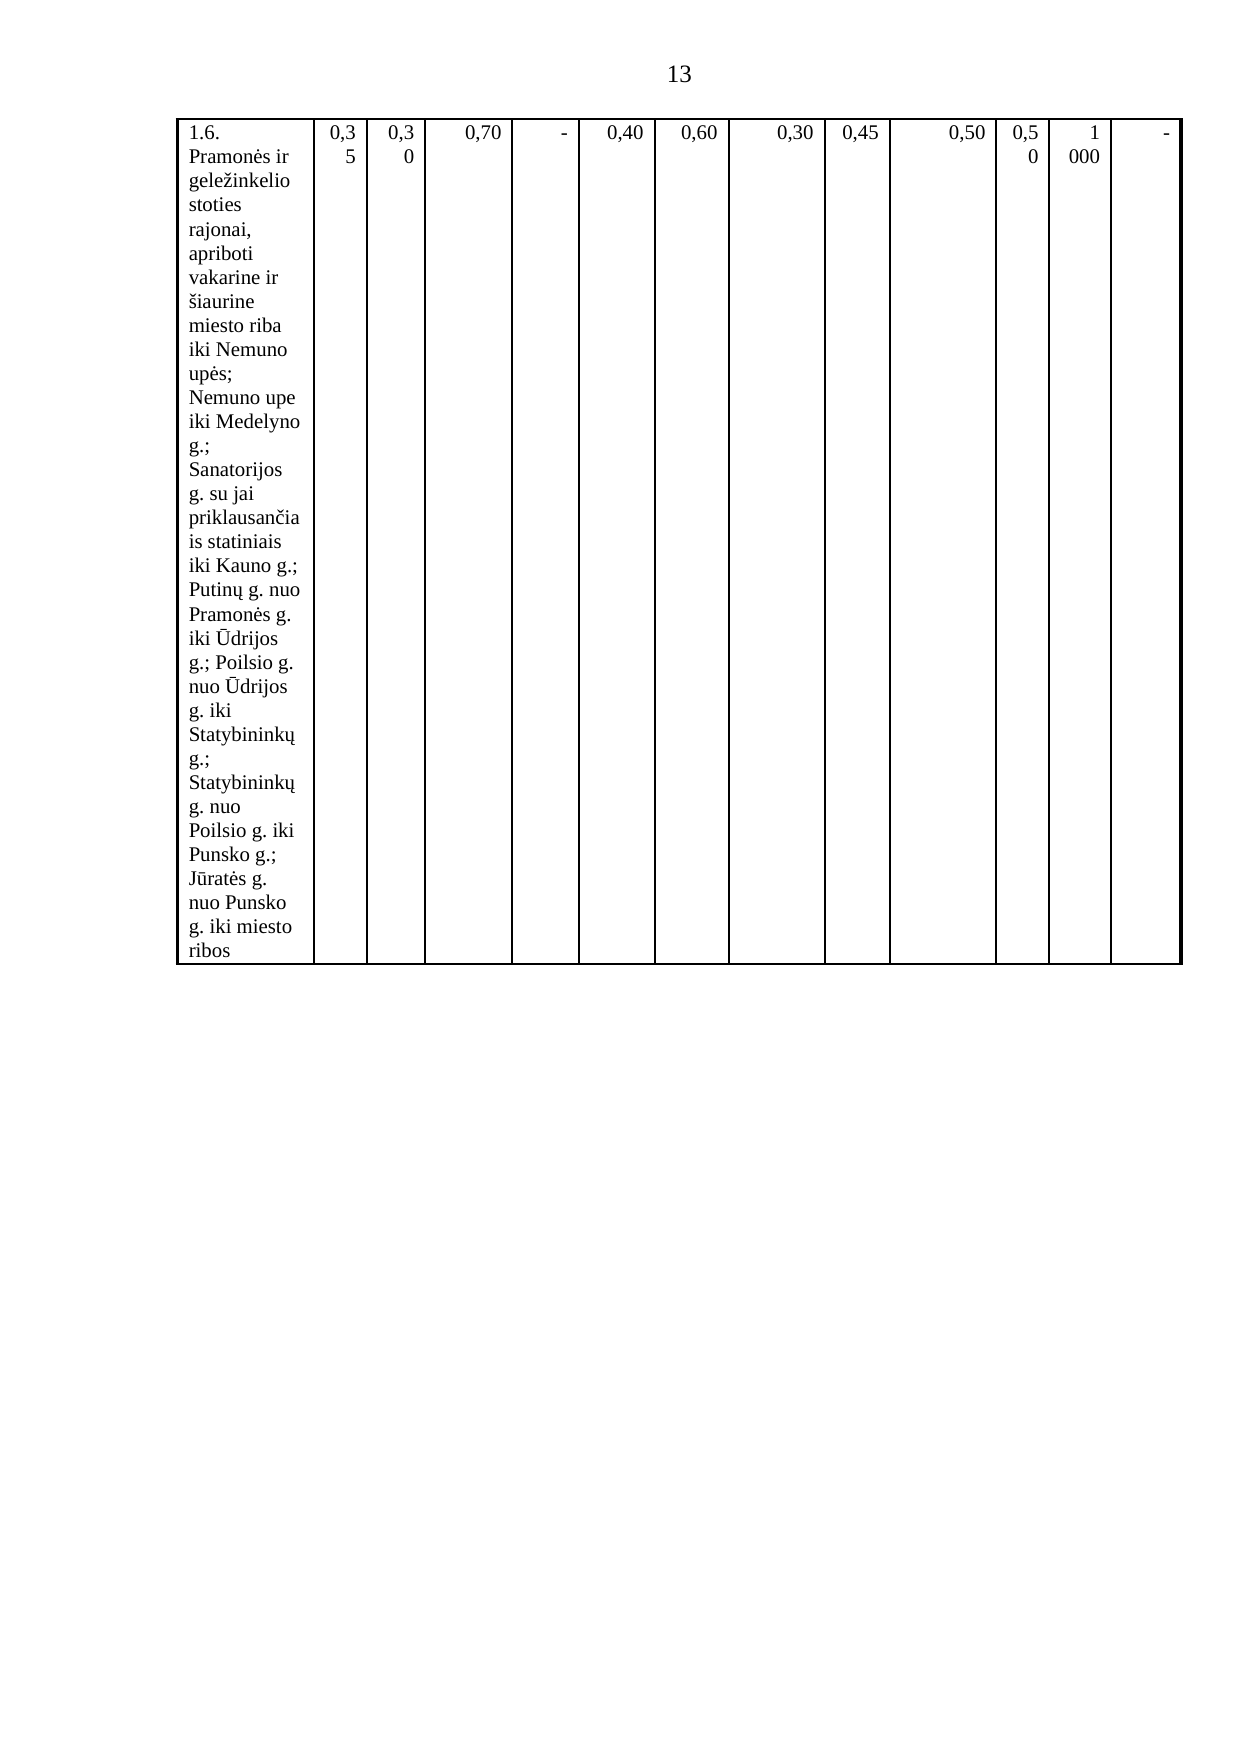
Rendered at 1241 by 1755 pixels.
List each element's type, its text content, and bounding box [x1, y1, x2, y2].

table_cell 0,40 [580, 120, 654, 962]
table_cell 0,70 [426, 120, 511, 962]
table_cell 0,30 [730, 120, 824, 962]
table_cell 0,50 [891, 120, 995, 962]
table_cell 0,35 [315, 120, 366, 962]
table_cell 1 000 [1050, 120, 1110, 962]
table_cell 0,45 [826, 120, 889, 962]
table_cell - [1112, 120, 1179, 962]
table_cell 1.6. Pramonės ir geležinkelio stoties rajonai, apriboti vakarine ir šiaurine miesto riba iki Nemuno upės; Nemuno upe iki Medelyno g.; Sanatorijos g. su jai priklausančiais statiniais iki Kauno g.; Putinų g. nuo Pramonės g. iki Ūdrijos g.; Poilsio g. nuo Ūdrijos g. iki Statybininkų g.; Statybininkų g. nuo Poilsio g. iki Punsko g.; Jūratės g. nuo Punsko g. iki miesto ribos [179, 120, 313, 962]
table_cell - [513, 120, 578, 962]
table_cell 0,60 [656, 120, 728, 962]
table_cell 0,50 [997, 120, 1048, 962]
table_cell 0,30 [368, 120, 424, 962]
